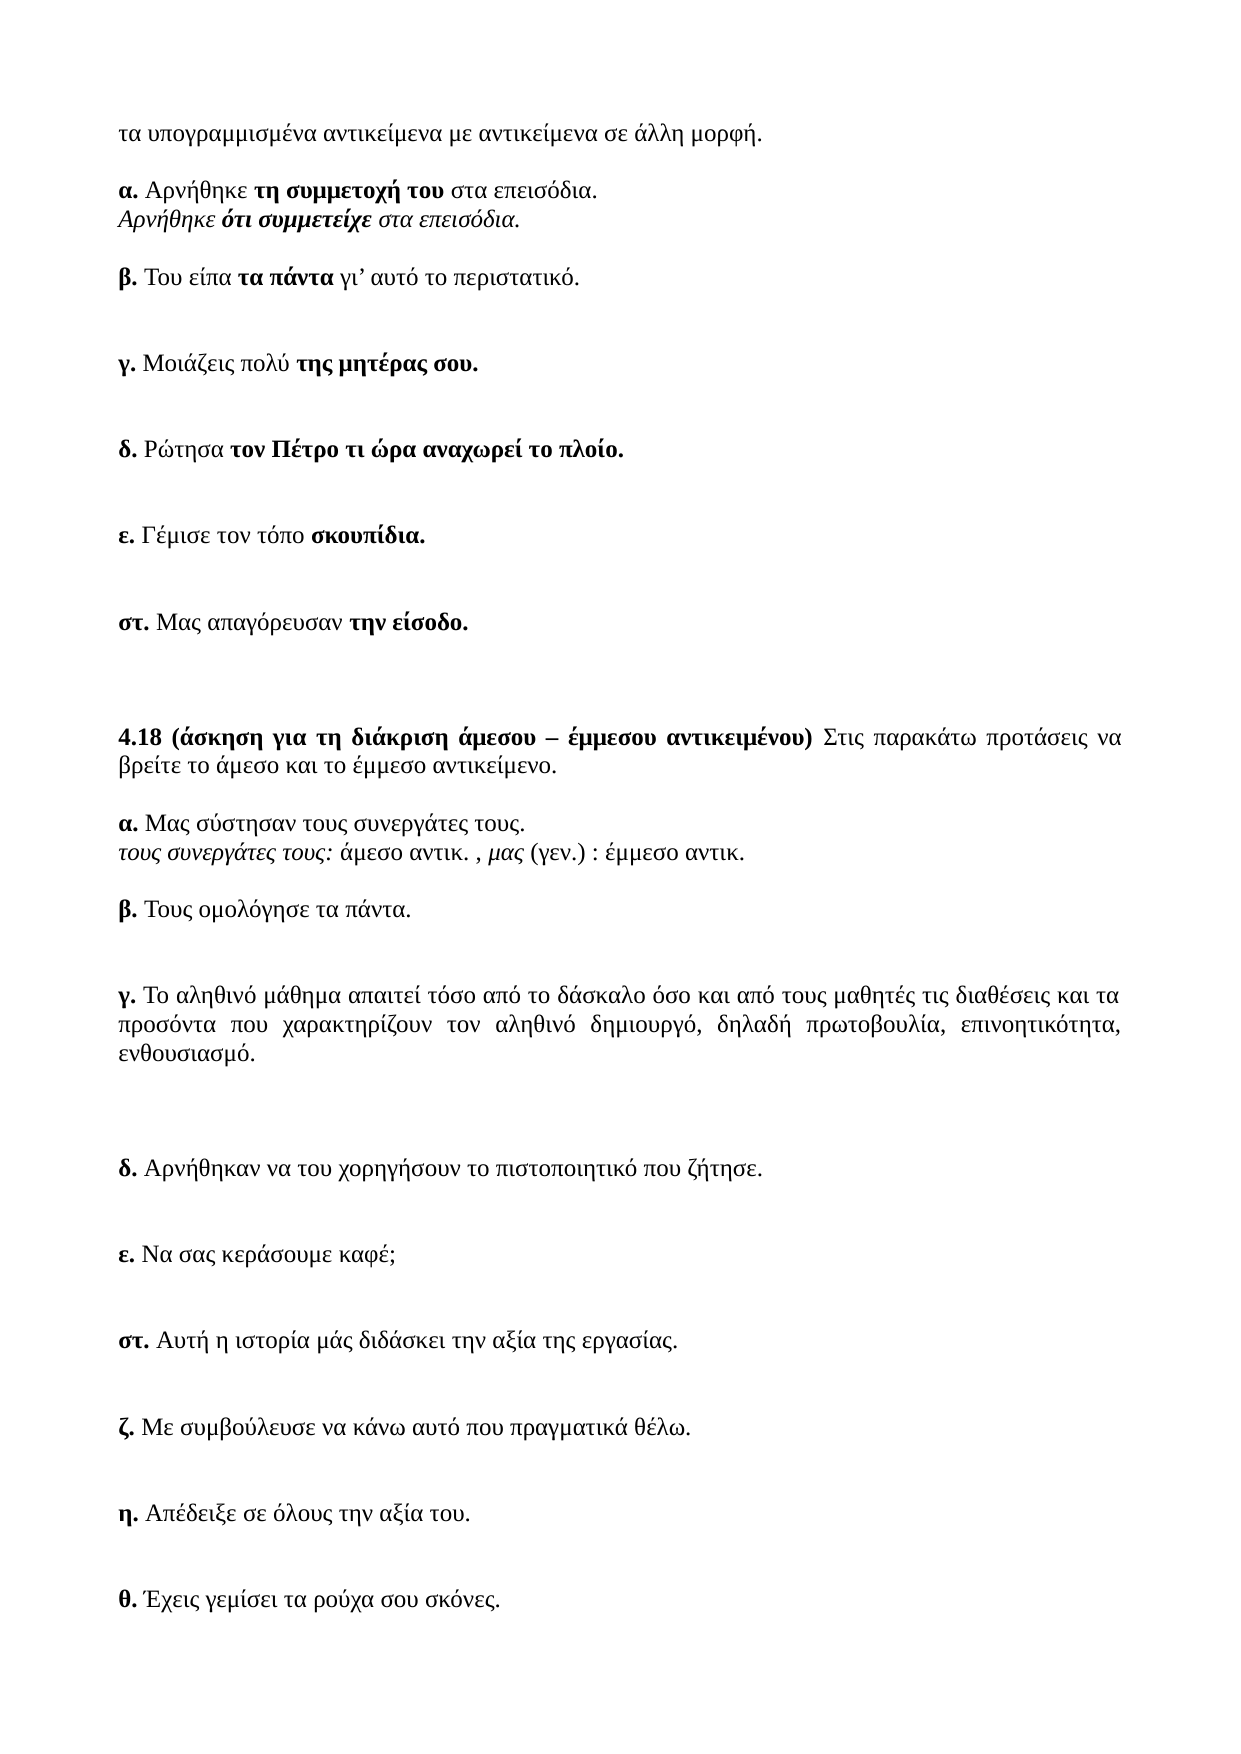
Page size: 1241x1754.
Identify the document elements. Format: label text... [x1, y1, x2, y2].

text α. Αρνήθηκε τη συμμετοχή του στα επεισόδια. [118, 176, 1122, 204]
text δ. Αρνήθηκαν να του χορηγήσουν το πιστοποιητικό που ζήτησε. [118, 1153, 1122, 1182]
text τους συνεργάτες τους: άμεσο αντικ. , μας (γεν.) : έμμεσο αντικ. [118, 837, 1122, 866]
text τα υπογραμμισμένα αντικείμενα με αντικείμενα σε άλλη μορφή. [118, 118, 1122, 147]
text στ. Μας απαγόρευσαν την είσοδο. [118, 607, 1122, 636]
text η. Απέδειξε σε όλους την αξία του. [118, 1498, 1122, 1527]
text β. Τους ομολόγησε τα πάντα. [118, 894, 1122, 923]
text 4.18 (άσκηση για τη διάκριση άμεσου – έμμεσου αντικειμένου) Στις παρακάτω προτάσεις να βρείτε το άμεσο και το έμμεσο αντικείμενο. [118, 722, 1122, 779]
text Αρνήθηκε ότι συμμετείχε στα επεισόδια. [118, 204, 1122, 233]
text ζ. Με συμβούλευσε να κάνω αυτό που πραγματικά θέλω. [118, 1412, 1122, 1441]
text γ. Το αληθινό μάθημα απαιτεί τόσο από το δάσκαλο όσο και από τους μαθητές τις διαθέσεις και τα προσόντα που χαρακτηρίζουν τον αληθινό δημιουργό, δηλαδή πρωτοβουλία, επινοητικότητα, ενθουσιασμό. [118, 981, 1122, 1067]
text ε. Γέμισε τον τόπο σκουπίδια. [118, 521, 1122, 549]
text δ. Ρώτησα τον Πέτρο τι ώρα αναχωρεί το πλοίο. [118, 434, 1122, 463]
text θ. Έχεις γεμίσει τα ρούχα σου σκόνες. [118, 1584, 1122, 1613]
text στ. Αυτή η ιστορία μάς διδάσκει την αξία της εργασίας. [118, 1326, 1122, 1354]
text α. Μας σύστησαν τους συνεργάτες τους. [118, 808, 1122, 837]
text γ. Μοιάζεις πολύ της μητέρας σου. [118, 348, 1122, 377]
text β. Του είπα τα πάντα γι’ αυτό το περιστατικό. [118, 262, 1122, 291]
text ε. Να σας κεράσουμε καφέ; [118, 1239, 1122, 1268]
